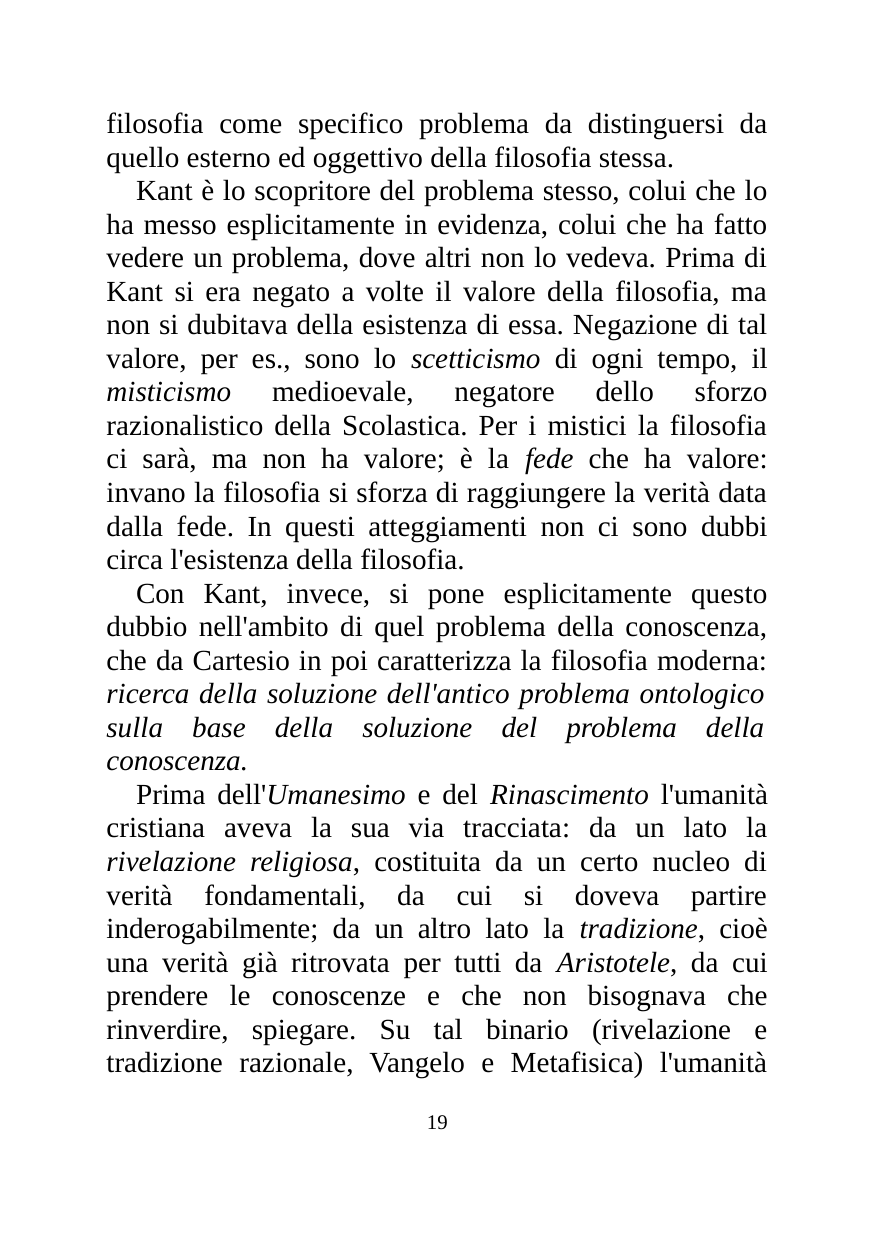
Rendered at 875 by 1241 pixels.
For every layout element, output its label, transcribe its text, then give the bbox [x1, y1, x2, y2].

text Kant è lo scopritore del problema stesso, colui che lo ha messo esplicitamente in evidenza, colui che ha fatto vedere un problema, dove altri non lo vedeva. Prima di Kant si era negato a volte il valore della filosofia, ma non si dubitava della esistenza di essa. Negazione di tal valore, per es., sono lo scetticismo di ogni tempo, il misticismo medioevale, negatore dello sforzo razionalistico della Scolastica. Per i mistici la filosofia ci sarà, ma non ha valore; è la fede che ha valore: invano la filosofia si sforza di raggiungere la verità data dalla fede. In questi atteggiamenti non ci sono dubbi circa l'esistenza della filosofia. [106, 173, 768, 576]
text Con Kant, invece, si pone esplicitamente questo dubbio nell'ambito di quel problema della conoscenza, che da Cartesio in poi caratterizza la filosofia moderna: ricerca della soluzione dell'antico problema ontologico sulla base della soluzione del problema della conoscenza. [106, 576, 768, 777]
text filosofia come specifico problema da distinguersi da quello esterno ed oggettivo della filosofia stessa. [106, 106, 768, 173]
text Prima dell'Umanesimo e del Rinascimento l'umanità cristiana aveva la sua via tracciata: da un lato la rivelazione religiosa, costituita da un certo nucleo di verità fondamentali, da cui si doveva partire inderogabilmente; da un altro lato la tradizione, cioè una verità già ritrovata per tutti da Aristotele, da cui prendere le conoscenze e che non bisognava che rinverdire, spiegare. Su tal binario (rivelazione e tradizione razionale, Vangelo e Metafisica) l'umanità [106, 777, 768, 1079]
